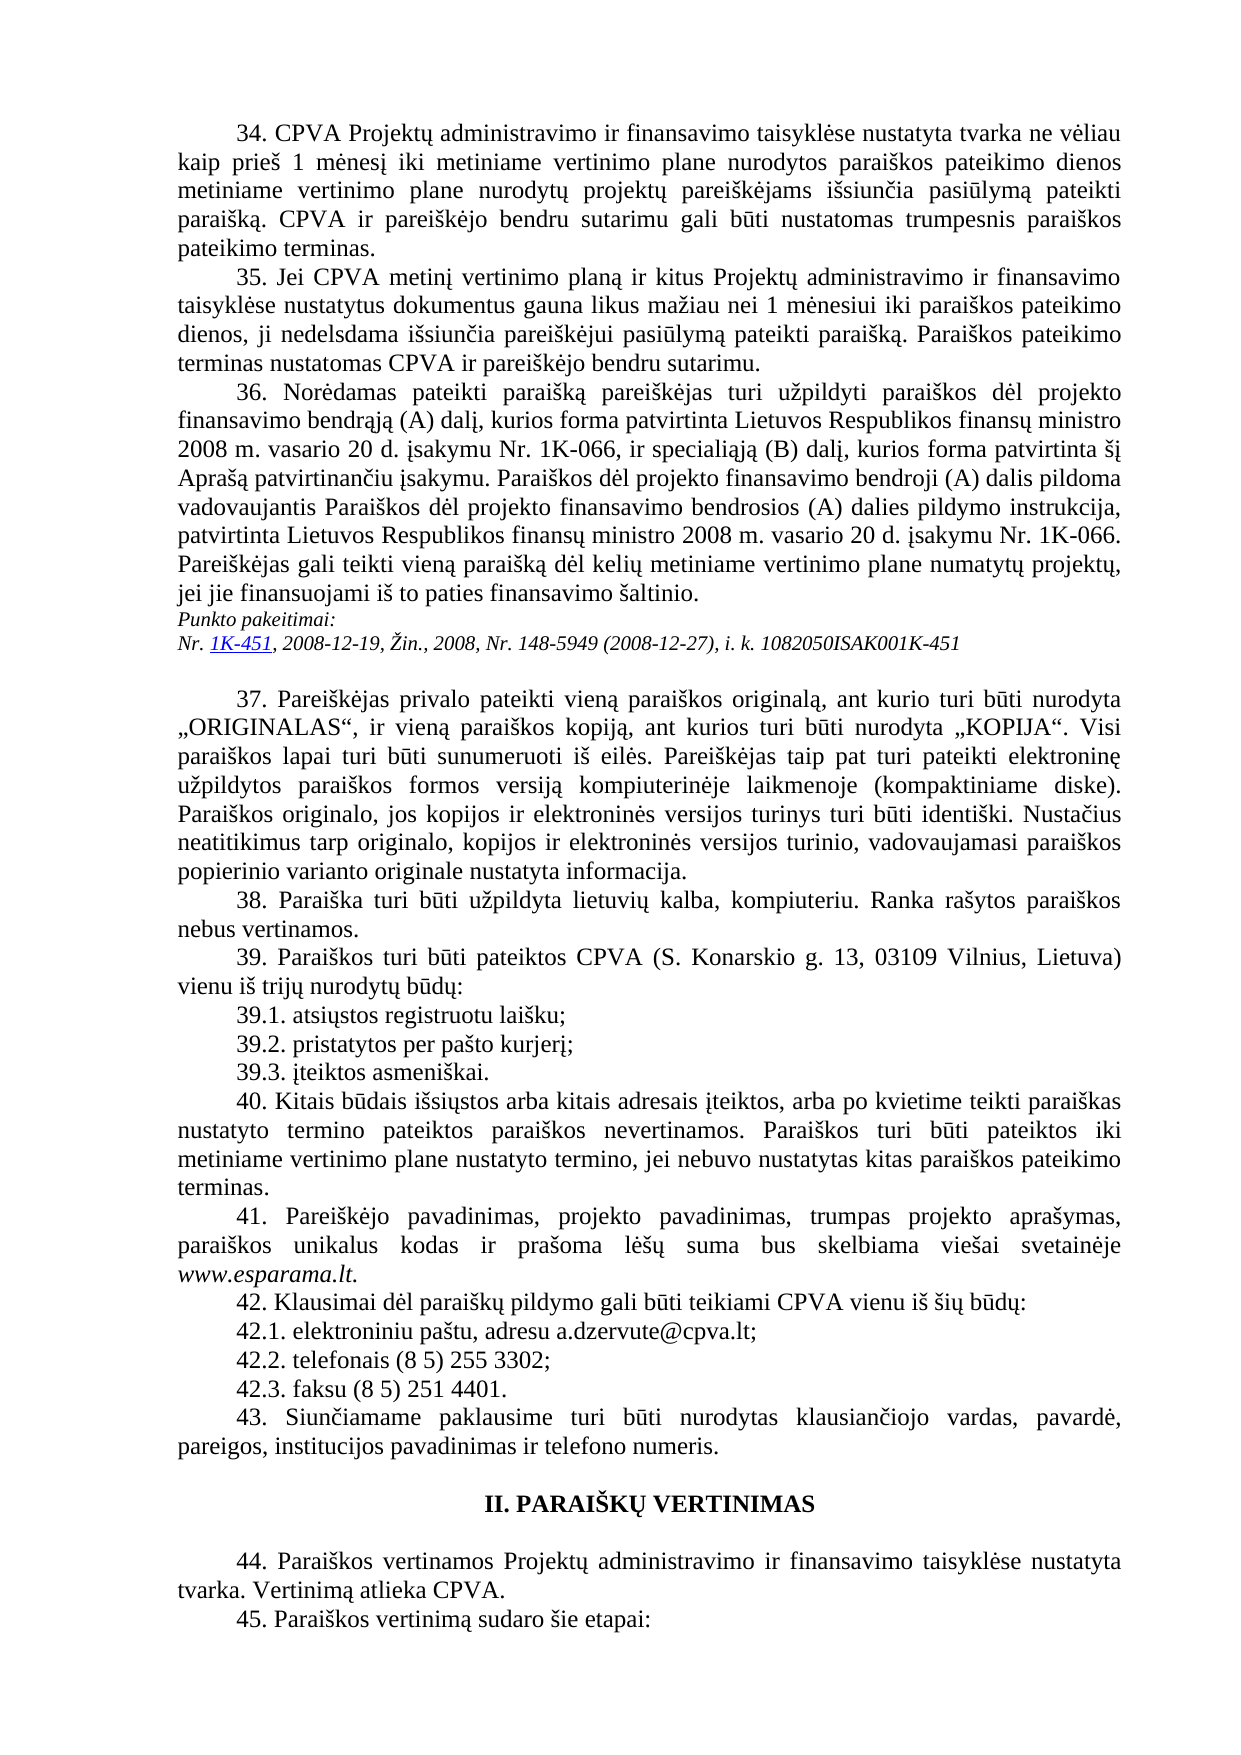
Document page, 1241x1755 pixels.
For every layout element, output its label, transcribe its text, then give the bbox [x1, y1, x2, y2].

text 36. Norėdamas pateikti paraišką pareiškėjas turi užpildyti paraiškos dėl projekto finansavimo bendrąją (A) dalį, kurios forma patvirtinta Lietuvos Respublikos finansų ministro 2008 m. vasario 20 d. įsakymu Nr. 1K-066, ir specialiąją (B) dalį, kurios forma patvirtinta šį Aprašą patvirtinančiu įsakymu. Paraiškos dėl projekto finansavimo bendroji (A) dalis pildoma vadovaujantis Paraiškos dėl projekto finansavimo bendrosios (A) dalies pildymo instrukcija, patvirtinta Lietuvos Respublikos finansų ministro 2008 m. vasario 20 d. įsakymu Nr. 1K-066. Pareiškėjas gali teikti vieną paraišką dėl kelių metiniame vertinimo plane numatytų projektų, jei jie finansuojami iš to paties finansavimo šaltinio. [177, 377, 1122, 607]
text 39.1. atsiųstos registruotu laišku; [177, 1000, 1122, 1029]
text 34. CPVA Projektų administravimo ir finansavimo taisyklėse nustatyta tvarka ne vėliau kaip prieš 1 mėnesį iki metiniame vertinimo plane nurodytos paraiškos pateikimo dienos metiniame vertinimo plane nurodytų projektų pareiškėjams išsiunčia pasiūlymą pateikti paraišką. CPVA ir pareiškėjo bendru sutarimu gali būti nustatomas trumpesnis paraiškos pateikimo terminas. [177, 118, 1122, 262]
text 39.3. įteiktos asmeniškai. [177, 1057, 1122, 1086]
text II. PARAIŠKŲ VERTINIMAS [177, 1489, 1122, 1517]
text 40. Kitais būdais išsiųstos arba kitais adresais įteiktos, arba po kvietime teikti paraiškas nustatyto termino pateiktos paraiškos nevertinamos. Paraiškos turi būti pateiktos iki metiniame vertinimo plane nustatyto termino, jei nebuvo nustatytas kitas paraiškos pateikimo terminas. [177, 1086, 1122, 1201]
text 42. Klausimai dėl paraiškų pildymo gali būti teikiami CPVA vienu iš šių būdų: [177, 1287, 1122, 1316]
text 39.2. pristatytos per pašto kurjerį; [177, 1029, 1122, 1057]
text 35. Jei CPVA metinį vertinimo planą ir kitus Projektų administravimo ir finansavimo taisyklėse nustatytus dokumentus gauna likus mažiau nei 1 mėnesiui iki paraiškos pateikimo dienos, ji nedelsdama išsiunčia pareiškėjui pasiūlymą pateikti paraišką. Paraiškos pateikimo terminas nustatomas CPVA ir pareiškėjo bendru sutarimu. [177, 262, 1122, 377]
text 43. Siunčiamame paklausime turi būti nurodytas klausiančiojo vardas, pavardė, pareigos, institucijos pavadinimas ir telefono numeris. [177, 1402, 1122, 1460]
text 39. Paraiškos turi būti pateiktos CPVA (S. Konarskio g. 13, 03109 Vilnius, Lietuva) vienu iš trijų nurodytų būdų: [177, 942, 1122, 1000]
text 41. Pareiškėjo pavadinimas, projekto pavadinimas, trumpas projekto aprašymas, paraiškos unikalus kodas ir prašoma lėšų suma bus skelbiama viešai svetainėje www.esparama.lt. [177, 1201, 1122, 1287]
text 44. Paraiškos vertinamos Projektų administravimo ir finansavimo taisyklėse nustatyta tvarka. Vertinimą atlieka CPVA. [177, 1546, 1122, 1604]
text 38. Paraiška turi būti užpildyta lietuvių kalba, kompiuteriu. Ranka rašytos paraiškos nebus vertinamos. [177, 885, 1122, 942]
text 42.1. elektroniniu paštu, adresu a.dzervute@cpva.lt; [177, 1316, 1122, 1345]
text Punkto pakeitimai: [177, 607, 1122, 631]
text Nr. 1K-451, 2008-12-19, Žin., 2008, Nr. 148-5949 (2008-12-27), i. k. 1082050ISAK001K-451 [177, 631, 1122, 655]
text 45. Paraiškos vertinimą sudaro šie etapai: [177, 1604, 1122, 1632]
text 42.2. telefonais (8 5) 255 3302; [177, 1345, 1122, 1374]
text 42.3. faksu (8 5) 251 4401. [177, 1374, 1122, 1402]
text 37. Pareiškėjas privalo pateikti vieną paraiškos originalą, ant kurio turi būti nurodyta „ORIGINALAS“, ir vieną paraiškos kopiją, ant kurios turi būti nurodyta „KOPIJA“. Visi paraiškos lapai turi būti sunumeruoti iš eilės. Pareiškėjas taip pat turi pateikti elektroninę užpildytos paraiškos formos versiją kompiuterinėje laikmenoje (kompaktiniame diske). Paraiškos originalo, jos kopijos ir elektroninės versijos turinys turi būti identiški. Nustačius neatitikimus tarp originalo, kopijos ir elektroninės versijos turinio, vadovaujamasi paraiškos popierinio varianto originale nustatyta informacija. [177, 684, 1122, 885]
